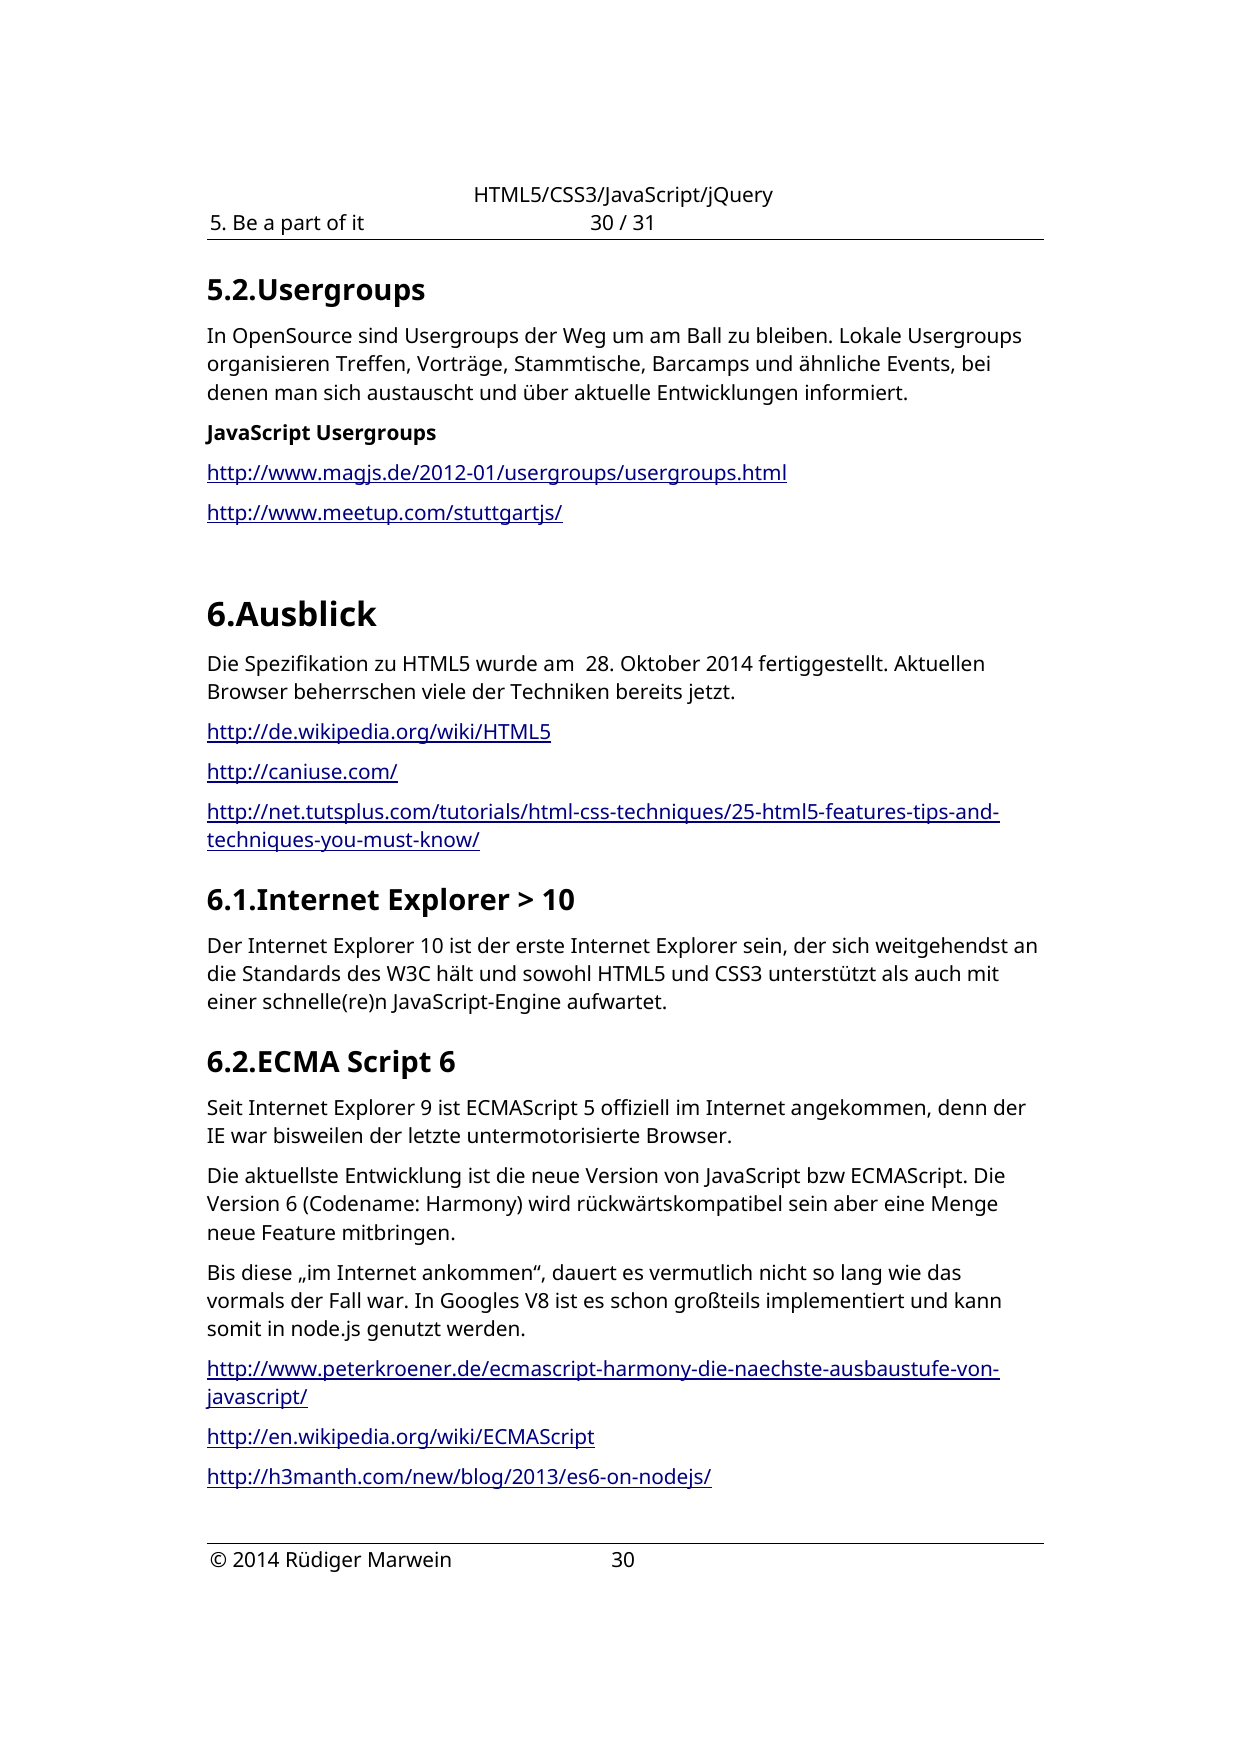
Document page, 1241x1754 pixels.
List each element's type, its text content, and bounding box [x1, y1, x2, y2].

text Seit Internet Explorer 9 ist ECMAScript 5 offiziell im Internet angekommen, denn der IE war bisweilen der letzte untermotorisierte Browser. [207, 1093, 1044, 1149]
text http://www.magjs.de/2012-01/usergroups/usergroups.html [207, 458, 1044, 486]
subtitle Usergroups [207, 269, 1044, 309]
text JavaScript Usergroups [207, 418, 1044, 446]
text Die aktuellste Entwicklung ist die neue Version von JavaScript bzw ECMAScript. Die Version 6 (Codename: Harmony) wird rückwärtskompatibel sein aber eine Menge neue Feature mitbringen. [207, 1161, 1044, 1246]
text Der Internet Explorer 10 ist der erste Internet Explorer sein, der sich weitgehendst an die Standards des W3C hält und sowohl HTML5 und CSS3 unterstützt als auch mit einer schnelle(re)n JavaScript-Engine aufwartet. [207, 931, 1044, 1016]
text http://www.meetup.com/stuttgartjs/ [207, 498, 1044, 526]
text Die Spezifikation zu HTML5 wurde am 28. Oktober 2014 fertiggestellt. Aktuellen Browser beherrschen viele der Techniken bereits jetzt. [207, 649, 1044, 706]
subtitle Internet Explorer > 10 [207, 879, 1044, 918]
subtitle Ausblick [207, 591, 1044, 637]
text http://net.tutsplus.com/tutorials/html-css-techniques/25-html5-features-tips-and-techniques-you-must-know/ [207, 797, 1044, 854]
text http://h3manth.com/new/blog/2013/es6-on-nodejs/ [207, 1462, 1044, 1491]
subtitle ECMA Script 6 [207, 1041, 1044, 1081]
text http://de.wikipedia.org/wiki/HTML5 [207, 717, 1044, 746]
text Bis diese „im Internet ankommen“, dauert es vermutlich nicht so lang wie das vormals der Fall war. In Googles V8 ist es schon großteils implementiert und kann somit in node.js genutzt werden. [207, 1258, 1044, 1342]
text In OpenSource sind Usergroups der Weg um am Ball zu bleiben. Lokale Usergroups organisieren Treffen, Vorträge, Stammtische, Barcamps und ähnliche Events, bei denen man sich austauscht und über aktuelle Entwicklungen informiert. [207, 321, 1044, 406]
text http://caniuse.com/ [207, 757, 1044, 786]
text http://www.peterkroener.de/ecmascript-harmony-die-naechste-ausbaustufe-von-javascript/ [207, 1354, 1044, 1411]
text http://en.wikipedia.org/wiki/ECMAScript [207, 1422, 1044, 1451]
